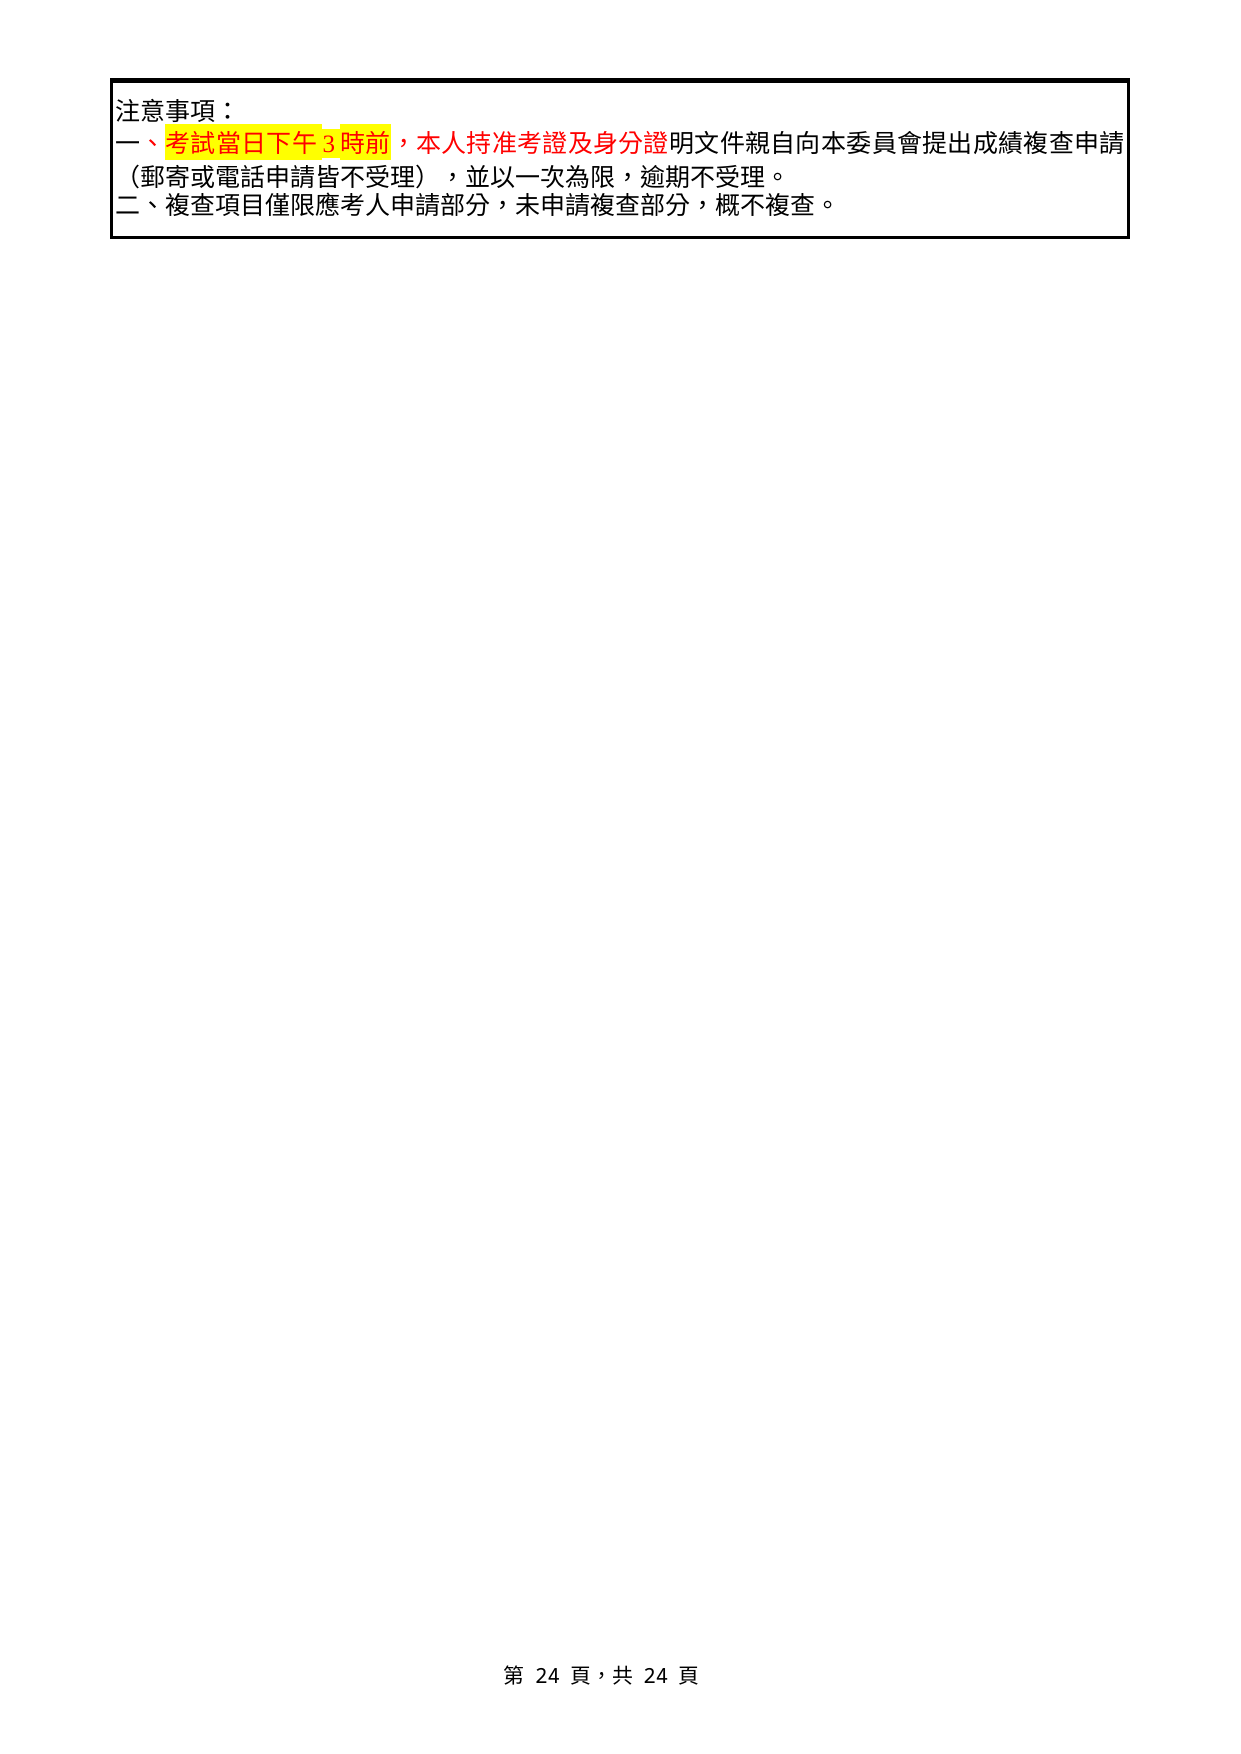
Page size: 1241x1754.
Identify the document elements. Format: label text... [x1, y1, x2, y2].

table_cell 注意事項： 一、考試當日下午3時前，本人持准考證及身分證明文件親自向本委員會提出成績複查申請（郵寄或電話申請皆不受理），並以一次為限，逾期不受理。 二、複查項目僅限應考人申請部分，未申請複查部分，概不複查。 [113, 83, 1127, 236]
